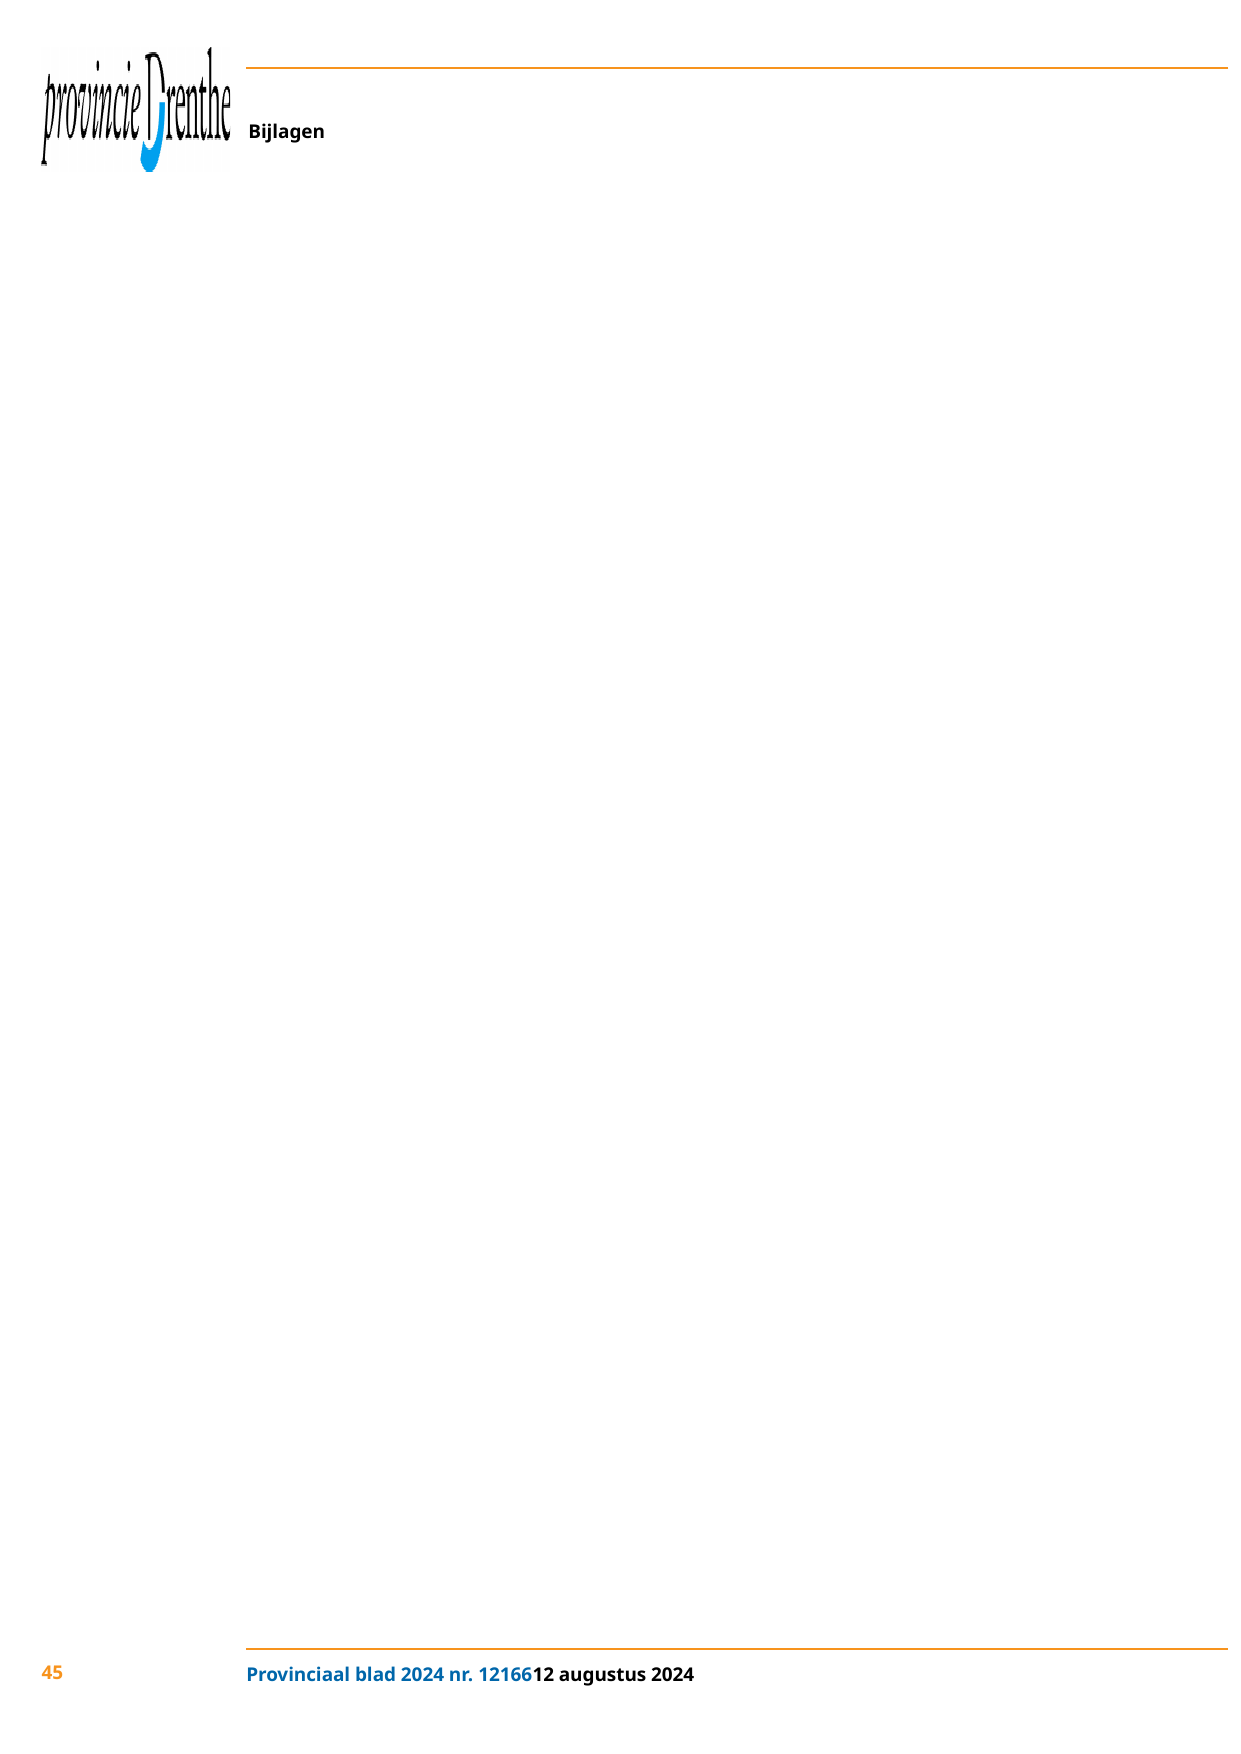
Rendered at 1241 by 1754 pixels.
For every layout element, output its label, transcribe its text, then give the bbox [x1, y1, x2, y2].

text Bijlagen [248, 116, 1152, 144]
picture [41, 47, 231, 172]
